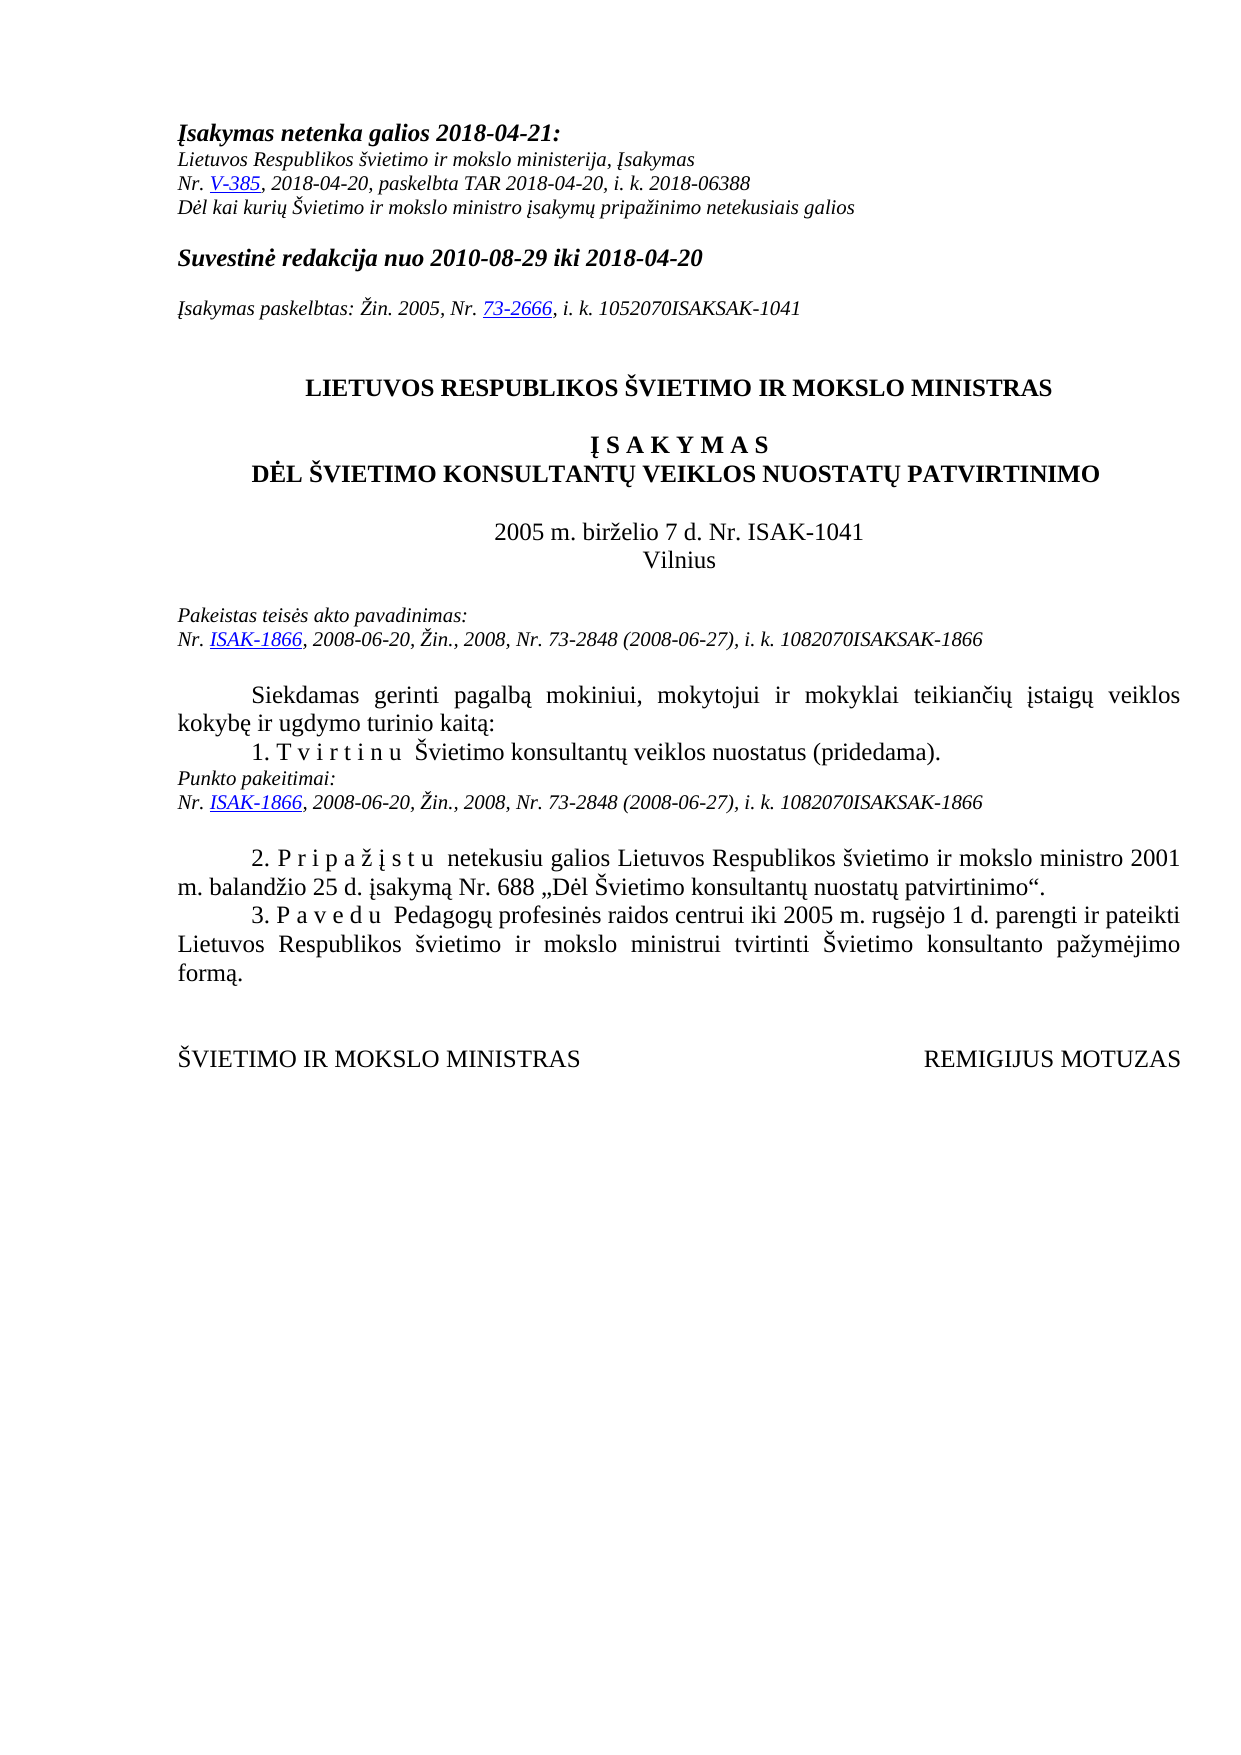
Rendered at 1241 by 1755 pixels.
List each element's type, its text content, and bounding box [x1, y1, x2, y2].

text Vilnius [177, 545, 1181, 574]
text Siekdamas gerinti pagalbą mokiniui, mokytojui ir mokyklai teikiančių įstaigų veiklos kokybę ir ugdymo turinio kaitą: [177, 680, 1181, 737]
text Nr. V-385, 2018-04-20, paskelbta TAR 2018-04-20, i. k. 2018-06388 [177, 171, 1181, 195]
text 3. Pavedu Pedagogų profesinės raidos centrui iki 2005 m. rugsėjo 1 d. parengti ir pateikti Lietuvos Respublikos švietimo ir mokslo ministrui tvirtinti Švietimo konsultanto pažymėjimo formą. [177, 900, 1181, 987]
text Pakeistas teisės akto pavadinimas: [177, 603, 1181, 627]
text DĖL ŠVIETIMO KONSULTANTŲ VEIKLOS NUOSTATŲ PATVIRTINIMO [177, 459, 1181, 488]
text Nr. ISAK-1866, 2008-06-20, Žin., 2008, Nr. 73-2848 (2008-06-27), i. k. 1082070ISAKSAK-1866 [177, 790, 1181, 814]
text Suvestinė redakcija nuo 2010-08-29 iki 2018-04-20 [177, 243, 1181, 272]
text Lietuvos Respublikos švietimo ir mokslo ministerija, Įsakymas [177, 147, 1181, 171]
text Į S A K Y M A S [177, 430, 1181, 459]
text 2. Pripažįstu netekusiu galios Lietuvos Respublikos švietimo ir mokslo ministro 2001 m. balandžio 25 d. įsakymą Nr. 688 „Dėl Švietimo konsultantų nuostatų patvirtinimo“. [177, 843, 1181, 900]
text Punkto pakeitimai: [177, 766, 1181, 790]
text LIETUVOS RESPUBLIKOS ŠVIETIMO IR MOKSLO MINISTRAS [177, 373, 1181, 402]
text Dėl kai kurių Švietimo ir mokslo ministro įsakymų pripažinimo netekusiais galios [177, 195, 1181, 219]
text 1. Tvirtinu Švietimo konsultantų veiklos nuostatus (pridedama). [177, 737, 1181, 766]
text Įsakymas paskelbtas: Žin. 2005, Nr. 73-2666, i. k. 1052070ISAKSAK-1041 [177, 296, 1181, 320]
text ŠVIETIMO IR MOKSLO MINISTRAS REMIGIJUS MOTUZAS [177, 1044, 1181, 1073]
text 2005 m. birželio 7 d. Nr. ISAK-1041 [177, 517, 1181, 545]
text Įsakymas netenka galios 2018-04-21: [177, 118, 1181, 147]
text Nr. ISAK-1866, 2008-06-20, Žin., 2008, Nr. 73-2848 (2008-06-27), i. k. 1082070ISAKSAK-1866 [177, 627, 1181, 651]
